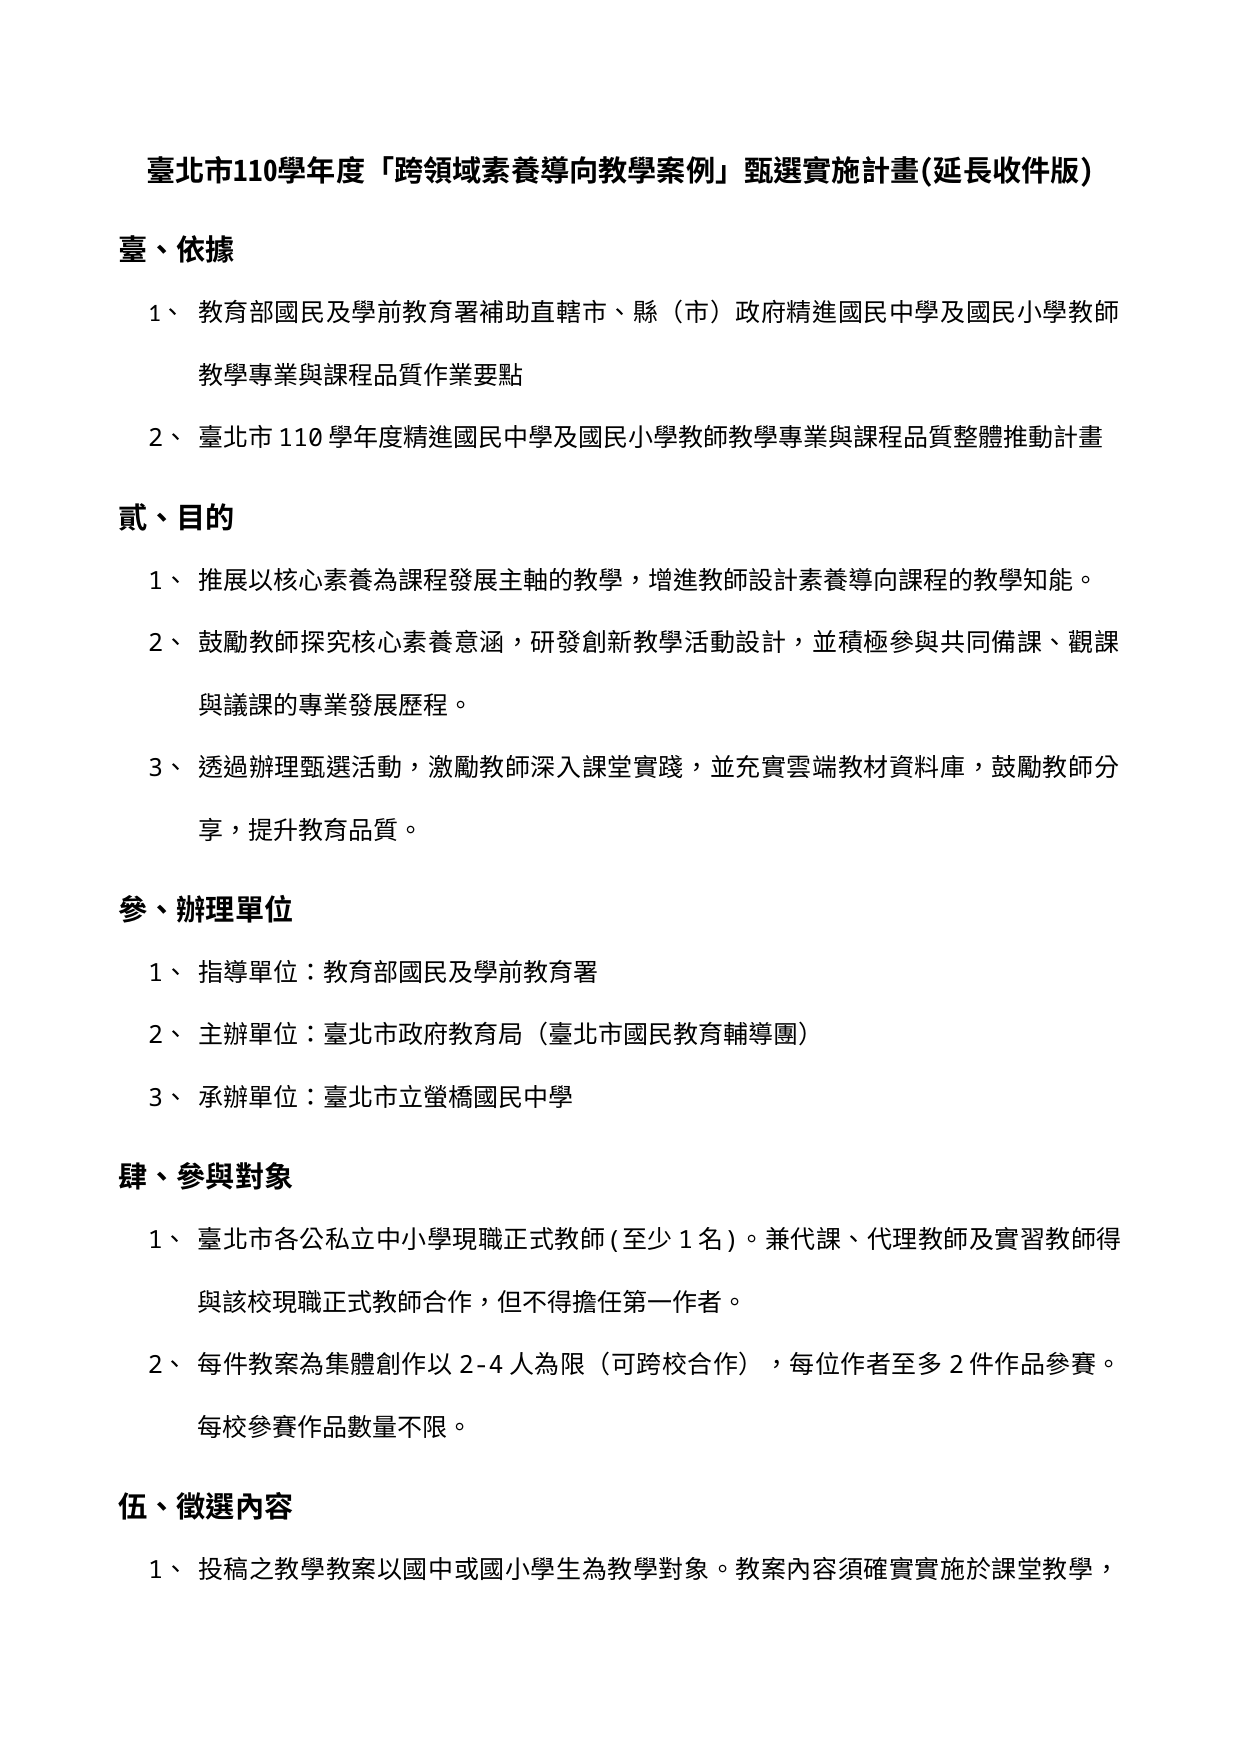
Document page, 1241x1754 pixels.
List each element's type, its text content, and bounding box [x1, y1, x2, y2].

list 推展以核心素養為課程發展主軸的教學，增進教師設計素養導向課程的教學知能。 [148, 537, 1122, 599]
list 透過辦理甄選活動，激勵教師深入課堂實踐，並充實雲端教材資料庫，鼓勵教師分享，提升教育品質。 [148, 724, 1122, 849]
text 肆、參與對象 [118, 1154, 1122, 1196]
list 教育部國民及學前教育署補助直轄市、縣（市）政府精進國民中學及國民小學教師教學專業與課程品質作業要點 [148, 269, 1122, 394]
list 臺北市各公私立中小學現職正式教師(至少1名)。兼代課、代理教師及實習教師得與該校現職正式教師合作，但不得擔任第一作者。 [148, 1196, 1122, 1321]
list 投稿之教學教案以國中或國小學生為教學對象。教案內容須確實實施於課堂教學， [148, 1526, 1122, 1588]
text 參、辦理單位 [118, 887, 1122, 929]
list 指導單位：教育部國民及學前教育署 [148, 929, 1122, 991]
text 臺北市110學年度「跨領域素養導向教學案例」甄選實施計畫(延長收件版) [118, 127, 1122, 189]
list 主辦單位：臺北市政府教育局（臺北市國民教育輔導團） [148, 991, 1122, 1054]
list 臺北市110學年度精進國民中學及國民小學教師教學專業與課程品質整體推動計畫 [148, 394, 1122, 457]
text 臺、依據 [118, 227, 1122, 269]
list 承辦單位：臺北市立螢橋國民中學 [148, 1054, 1122, 1116]
list 鼓勵教師探究核心素養意涵，研發創新教學活動設計，並積極參與共同備課、觀課與議課的專業發展歷程。 [148, 599, 1122, 724]
text 貳、目的 [118, 494, 1122, 537]
text 伍、徵選內容 [118, 1484, 1122, 1526]
list 每件教案為集體創作以2-4人為限（可跨校合作），每位作者至多2件作品參賽。每校參賽作品數量不限。 [148, 1321, 1122, 1446]
